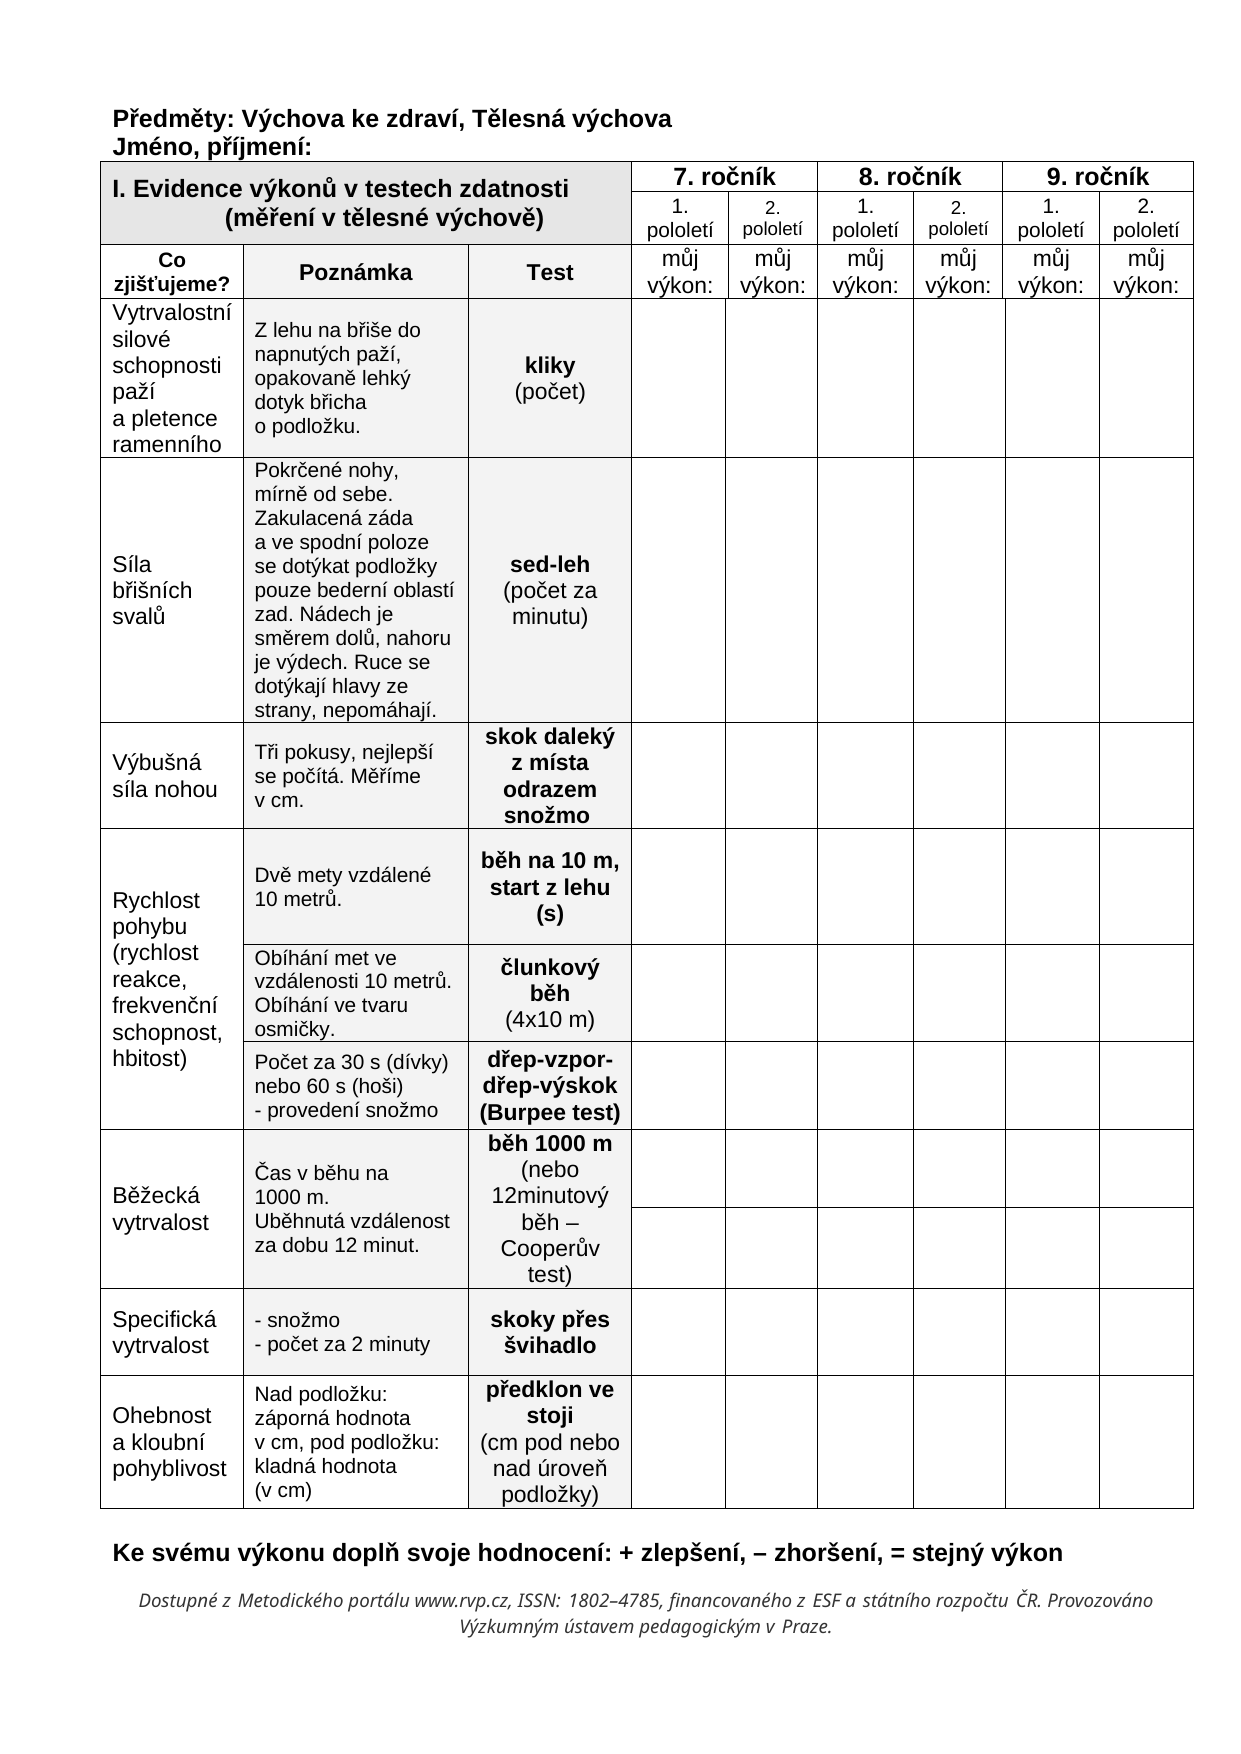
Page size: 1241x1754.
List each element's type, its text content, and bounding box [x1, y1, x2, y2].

table_cell [1006, 829, 1099, 944]
table_cell skoky přes švihadlo [469, 1289, 631, 1375]
text Předměty: Výchova ke zdraví, Tělesná výchova [112, 104, 1181, 132]
table_cell [1006, 945, 1099, 1041]
table_cell [1100, 945, 1193, 1041]
table_cell [1006, 458, 1099, 722]
table_cell 2. pololetí [914, 192, 1002, 244]
table_cell skok daleký z místa odrazem snožmo [469, 723, 631, 828]
table_cell [1006, 299, 1099, 457]
table_cell můj výkon: [1100, 245, 1193, 298]
table_cell [818, 723, 913, 828]
table_cell Dvě mety vzdálené 10 metrů. [244, 829, 468, 944]
table_cell [632, 1130, 725, 1207]
table_cell [632, 1042, 725, 1128]
table_cell [1100, 299, 1193, 457]
table_cell [726, 1208, 817, 1288]
table_cell [632, 829, 725, 944]
table_cell [914, 1289, 1005, 1375]
table_cell předklon ve stoji (cm pod nebo nad úroveň podložky) [469, 1376, 631, 1508]
table_cell [1100, 1208, 1193, 1288]
table_cell Poznámka [244, 245, 468, 298]
table_cell Běžecká vytrvalost [101, 1130, 243, 1288]
table_cell Počet za 30 s (dívky) nebo 60 s (hoši) - provedení snožmo [244, 1042, 468, 1128]
table_cell Vytrvalostní silové schopnosti paží a pletence ramenního [101, 299, 243, 457]
table_cell [1100, 1376, 1193, 1508]
table_cell běh na 10 m, start z lehu (s) [469, 829, 631, 944]
table_cell sed-leh (počet za minutu) [469, 458, 631, 722]
table_cell dřep-vzpor-dřep-výskok (Burpee test) [469, 1042, 631, 1128]
table_cell [1100, 723, 1193, 828]
table_cell Ohebnost a kloubní pohyblivost [101, 1376, 243, 1508]
table_cell [1100, 1130, 1193, 1207]
table_cell Specifická vytrvalost [101, 1289, 243, 1375]
table_cell [1100, 829, 1193, 944]
table_cell Test [469, 245, 631, 298]
table_header 9. ročník [1003, 162, 1193, 191]
table_cell [818, 829, 913, 944]
table_cell 2. pololetí [729, 192, 817, 244]
table_cell Pokrčené nohy, mírně od sebe. Zakulacená záda a ve spodní poloze se dotýkat podložky pouze bederní oblastí zad. Nádech je směrem dolů, nahoru je výdech. Ruce se dotýkají hlavy ze strany, nepomáhají. [244, 458, 468, 722]
table_cell můj výkon: [914, 245, 1002, 298]
table_cell [632, 458, 725, 722]
table_cell [1006, 723, 1099, 828]
table_cell [914, 829, 1005, 944]
table_cell [914, 458, 1005, 722]
table_cell [818, 1289, 913, 1375]
table_cell [914, 1042, 1005, 1128]
table_cell [726, 1376, 817, 1508]
text Jméno, příjmení: [112, 132, 1181, 161]
table_cell můj výkon: [632, 245, 728, 298]
table_cell můj výkon: [818, 245, 913, 298]
table_cell Z lehu na břiše do napnutých paží, opakovaně lehký dotyk břicha o podložku. [244, 299, 468, 457]
table_cell [818, 1376, 913, 1508]
table_cell [818, 1042, 913, 1128]
table_cell Obíhání met ve vzdálenosti 10 metrů. Obíhání ve tvaru osmičky. [244, 945, 468, 1041]
table_cell [632, 1208, 725, 1288]
table_cell kliky (počet) [469, 299, 631, 457]
table_cell Čas v běhu na 1000 m. Uběhnutá vzdálenost za dobu 12 minut. [244, 1130, 468, 1288]
table_cell [818, 299, 913, 457]
table_cell - snožmo - počet za 2 minuty [244, 1289, 468, 1375]
table_cell [632, 1376, 725, 1508]
table_cell můj výkon: [1003, 245, 1099, 298]
table_cell běh 1000 m (nebo 12minutový běh – Cooperův test) [469, 1130, 631, 1288]
table_header 8. ročník [818, 162, 1002, 191]
table_cell člunkový běh (4x10 m) [469, 945, 631, 1041]
table_cell [632, 945, 725, 1041]
table_cell [914, 723, 1005, 828]
table_cell [914, 945, 1005, 1041]
table_cell [914, 299, 1005, 457]
table_cell Síla břišních svalů [101, 458, 243, 722]
table_cell [726, 723, 817, 828]
table_cell Tři pokusy, nejlepší se počítá. Měříme v cm. [244, 723, 468, 828]
table_cell [726, 458, 817, 722]
table_cell [1006, 1289, 1099, 1375]
table_cell 1. pololetí [1003, 192, 1099, 244]
table_cell [1006, 1376, 1099, 1508]
table_cell [818, 1208, 913, 1288]
table_cell [1100, 1289, 1193, 1375]
table_cell [1006, 1208, 1099, 1288]
table_cell Co zjišťujeme? [101, 245, 243, 298]
table_cell [726, 299, 817, 457]
text Ke svému výkonu doplň svoje hodnocení: + zlepšení, – zhoršení, = stejný výkon [112, 1538, 1181, 1566]
table_cell [726, 1130, 817, 1207]
table_cell [1006, 1042, 1099, 1128]
table_cell [726, 1289, 817, 1375]
table_cell [1100, 458, 1193, 722]
table_cell [726, 1042, 817, 1128]
table_cell 1. pololetí [818, 192, 913, 244]
table_cell 1. pololetí [632, 192, 728, 244]
table_cell [726, 829, 817, 944]
table_cell [914, 1208, 1005, 1288]
table_cell [1006, 1130, 1099, 1207]
table_header 7. ročník [632, 162, 817, 191]
table_cell [1100, 1042, 1193, 1128]
table_cell [818, 945, 913, 1041]
table_cell [818, 458, 913, 722]
table_cell Nad podložku: záporná hodnota v cm, pod podložku: kladná hodnota (v cm) [244, 1376, 468, 1508]
table_cell [726, 945, 817, 1041]
table_cell 2. pololetí [1100, 192, 1193, 244]
table_cell [818, 1130, 913, 1207]
table_cell [632, 723, 725, 828]
table_header I. Evidence výkonů v testech zdatnosti (měření v tělesné výchově) [101, 162, 631, 244]
table_cell Výbušná síla nohou [101, 723, 243, 828]
table_cell Rychlost pohybu (rychlost reakce, frekvenční schopnost, hbitost) [101, 829, 243, 1128]
table_cell [914, 1376, 1005, 1508]
table_cell můj výkon: [729, 245, 817, 298]
table_cell [632, 1289, 725, 1375]
table_cell [632, 299, 725, 457]
table_cell [914, 1130, 1005, 1207]
